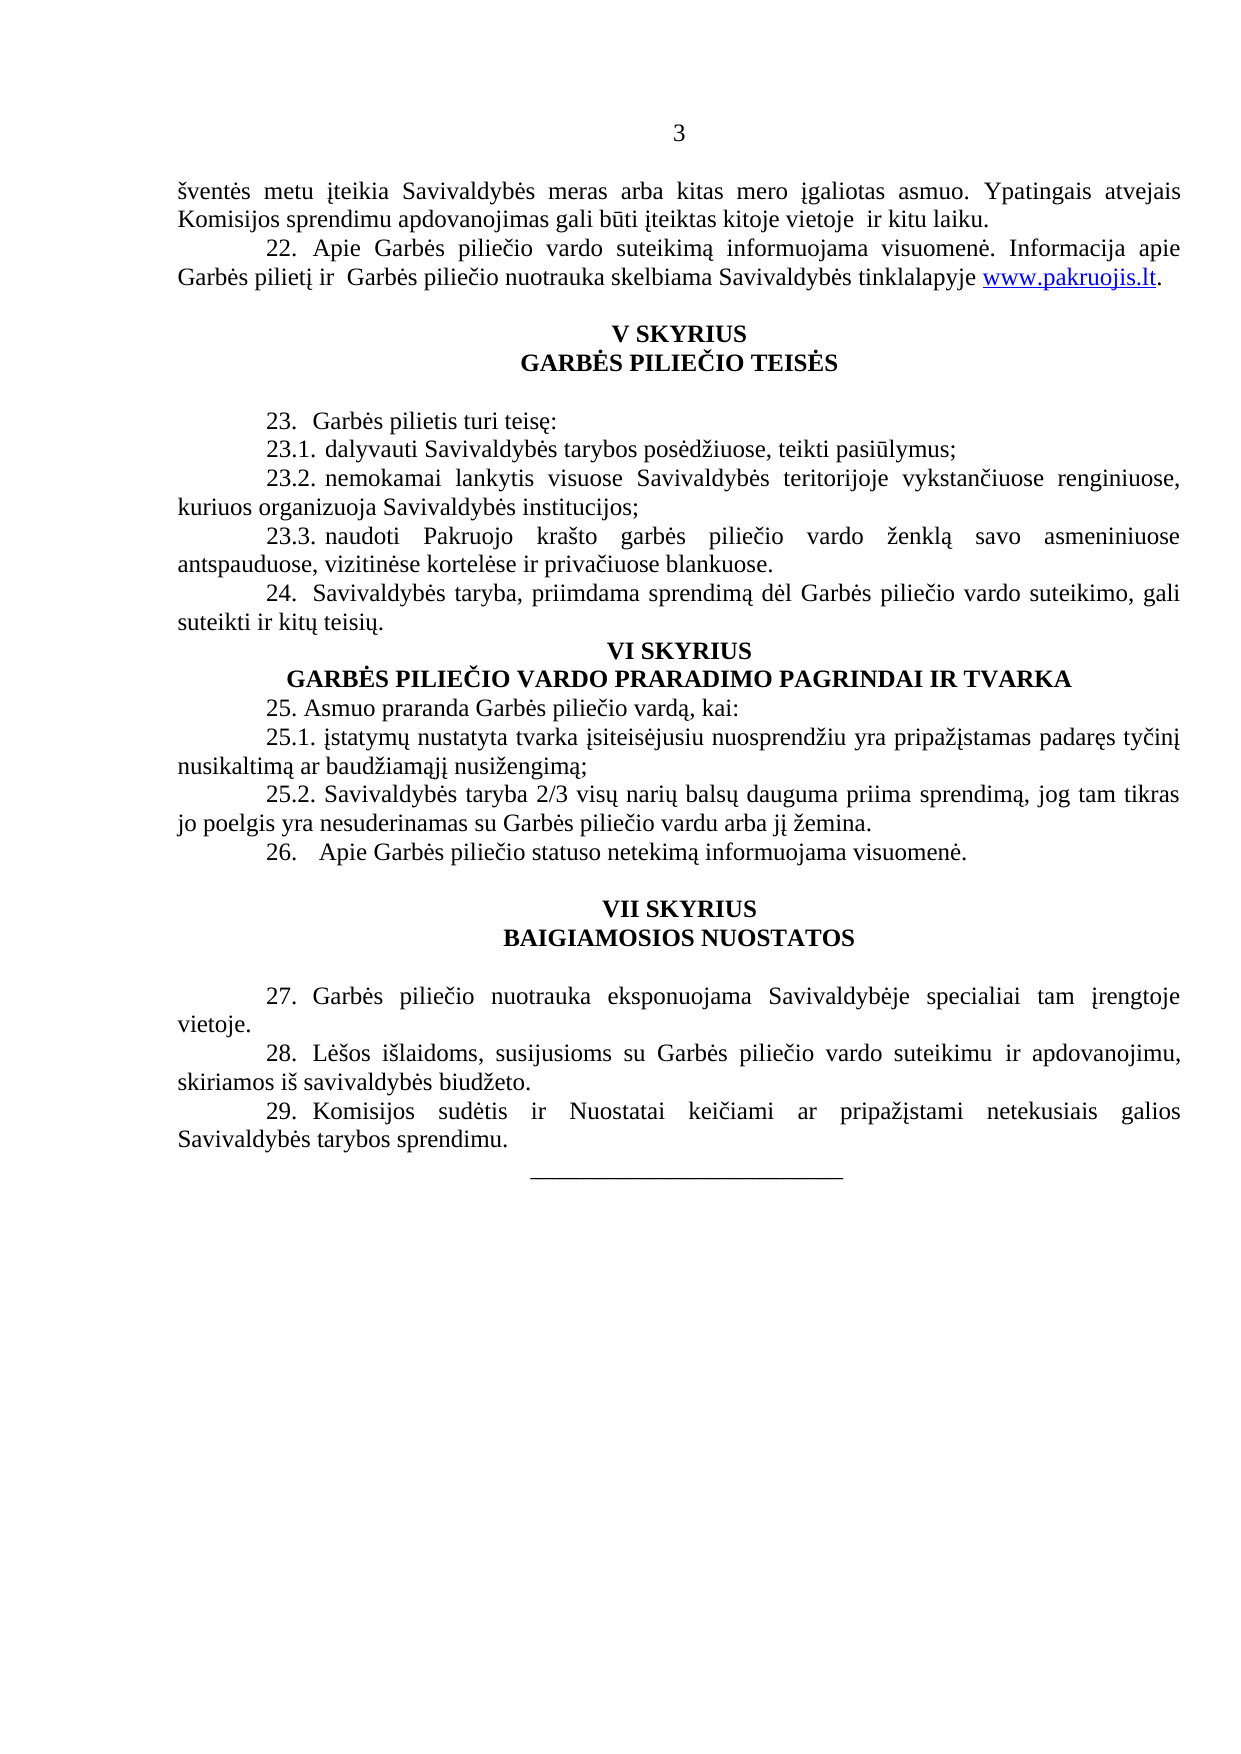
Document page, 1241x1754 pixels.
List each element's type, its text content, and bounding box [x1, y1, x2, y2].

text 28. Lėšos išlaidoms, susijusioms su Garbės piliečio vardo suteikimu ir apdovanojimu, skiriamos iš savivaldybės biudžeto. [177, 1038, 1181, 1096]
text 23.2. nemokamai lankytis visuose Savivaldybės teritorijoje vykstančiuose renginiuose, kuriuos organizuoja Savivaldybės institucijos; [177, 463, 1181, 521]
text VII SKYRIUS [177, 894, 1181, 923]
text _________________________ [192, 1153, 1181, 1182]
text 25. Asmuo praranda Garbės piliečio vardą, kai: [266, 693, 1181, 722]
text 23.1. dalyvauti Savivaldybės tarybos posėdžiuose, teikti pasiūlymus; [177, 434, 1181, 463]
text 27. Garbės piliečio nuotrauka eksponuojama Savivaldybėje specialiai tam įrengtoje vietoje. [177, 981, 1181, 1038]
text 25.2. Savivaldybės taryba 2/3 visų narių balsų dauguma priima sprendimą, jog tam tikras jo poelgis yra nesuderinamas su Garbės piliečio vardu arba jį žemina. [177, 779, 1181, 837]
text V SKYRIUS [177, 319, 1181, 348]
text 23.3. naudoti Pakruojo krašto garbės piliečio vardo ženklą savo asmeniniuose antspauduose, vizitinėse kortelėse ir privačiuose blankuose. [177, 521, 1181, 578]
text BAIGIAMOSIOS NUOSTATOS [177, 923, 1181, 952]
text VI SKYRIUS [177, 636, 1181, 664]
text 25.1. įstatymų nustatyta tvarka įsiteisėjusiu nuosprendžiu yra pripažįstamas padaręs tyčinį nusikaltimą ar baudžiamąjį nusižengimą; [177, 722, 1181, 779]
text GARBĖS PILIEČIO VARDO PRARADIMO PAGRINDAI IR TVARKA [177, 664, 1181, 693]
text 22. Apie Garbės piliečio vardo suteikimą informuojama visuomenė. Informacija apie Garbės pilietį ir Garbės piliečio nuotrauka skelbiama Savivaldybės tinklalapyje www.pakruojis.lt. [177, 233, 1181, 291]
text 23. Garbės pilietis turi teisę: [177, 406, 1181, 434]
text 29. Komisijos sudėtis ir Nuostatai keičiami ar pripažįstami netekusiais galios Savivaldybės tarybos sprendimu. [177, 1096, 1181, 1153]
text GARBĖS PILIEČIO TEISĖS [177, 348, 1181, 377]
text šventės metu įteikia Savivaldybės meras arba kitas mero įgaliotas asmuo. Ypatingais atvejais Komisijos sprendimu apdovanojimas gali būti įteiktas kitoje vietoje ir kitu laiku. [177, 176, 1181, 233]
text 24. Savivaldybės taryba, priimdama sprendimą dėl Garbės piliečio vardo suteikimo, gali suteikti ir kitų teisių. [177, 578, 1181, 636]
text 26. Apie Garbės piliečio statuso netekimą informuojama visuomenė. [177, 837, 1181, 866]
